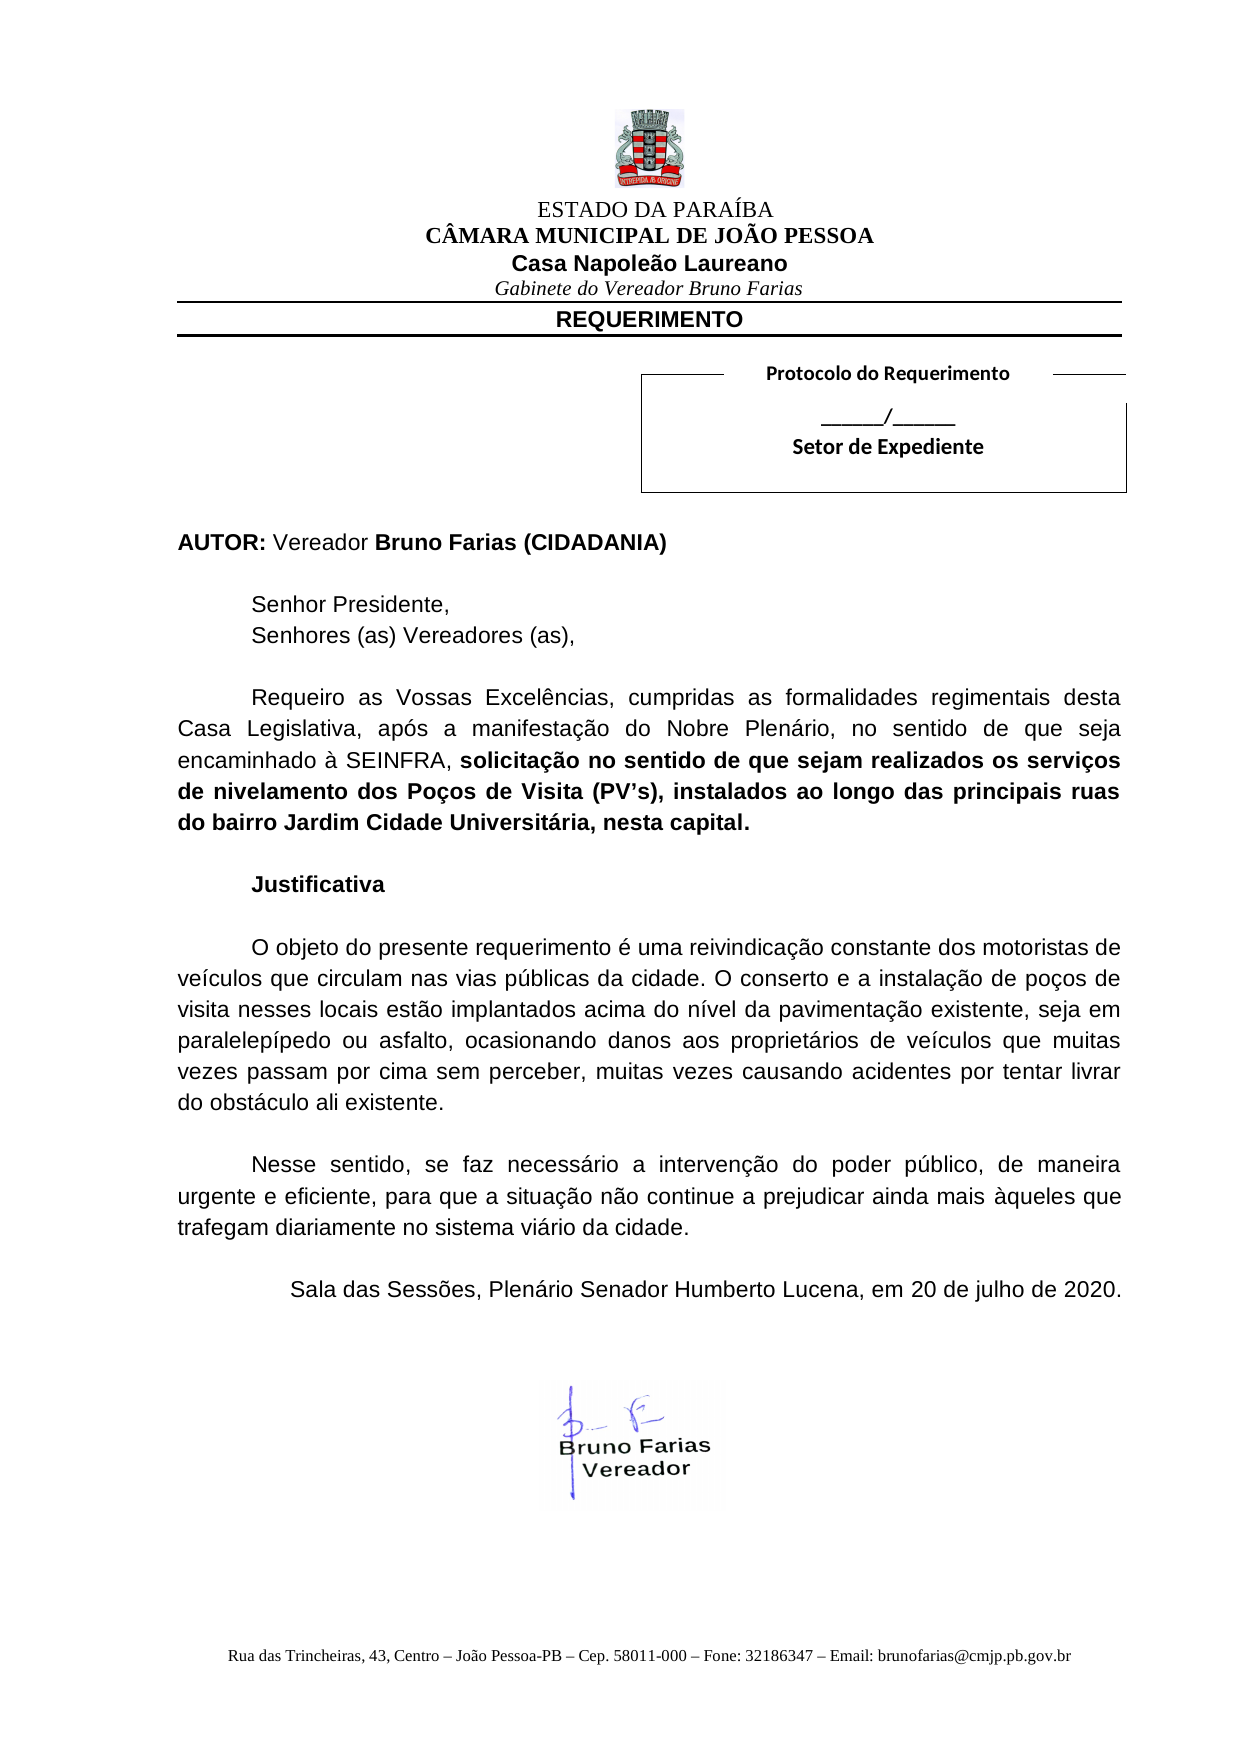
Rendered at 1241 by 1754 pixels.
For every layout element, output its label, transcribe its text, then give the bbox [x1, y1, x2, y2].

picture [538, 1380, 727, 1511]
table_cell [724, 461, 1053, 492]
table_cell [642, 403, 723, 432]
table_header [641, 343, 723, 374]
table_cell [642, 432, 723, 461]
table_cell [642, 375, 723, 403]
table_cell [642, 461, 723, 492]
text Requeiro as Vossas Excelências, cumpridas as formalidades regimentais desta Casa Legislativa, após a manifestação do Nobre Plenário, no sentido de que seja encaminhado à SEINFRA, solicitação no sentido de que sejam realizados os serviços de nivelamento dos Poços de Visita (PV’s), instalados ao longo das principais ruas do bairro Jardim Cidade Universitária, nesta capital. [177, 684, 1122, 835]
text Justificativa [177, 871, 1122, 898]
table_header [1053, 343, 1127, 374]
table_cell [1053, 461, 1126, 492]
text AUTOR: Vereador Bruno Farias (CIDADANIA) [177, 528, 1122, 555]
text Senhor Presidente, [177, 590, 1122, 617]
text Senhores (as) Vereadores (as), [177, 621, 1122, 648]
text Nesse sentido, se faz necessário a intervenção do poder público, de maneira urgente e eficiente, para que a situação não continue a prejudicar ainda mais àqueles que trafegam diariamente no sistema viário da cidade. [177, 1151, 1122, 1240]
table_cell [1053, 403, 1126, 432]
table_cell [1053, 374, 1127, 403]
table_cell ______/______ [724, 403, 1053, 432]
text O objeto do presente requerimento é uma reivindicação constante dos motoristas de veículos que circulam nas vias públicas da cidade. O conserto e a instalação de poços de visita nesses locais estão implantados acima do nível da pavimentação existente, seja em paralelepípedo ou asfalto, ocasionando danos aos proprietários de veículos que muitas vezes passam por cima sem perceber, muitas vezes causando acidentes por tentar livrar do obstáculo ali existente. [177, 933, 1122, 1116]
text REQUERIMENTO [177, 303, 1122, 334]
table_cell [1053, 432, 1126, 461]
table_cell Setor de Expediente [724, 432, 1053, 461]
text Sala das Sessões, Plenário Senador Humberto Lucena, em 20 de julho de 2020. [177, 1275, 1122, 1302]
table_header Protocolo do Requerimento [724, 343, 1053, 403]
